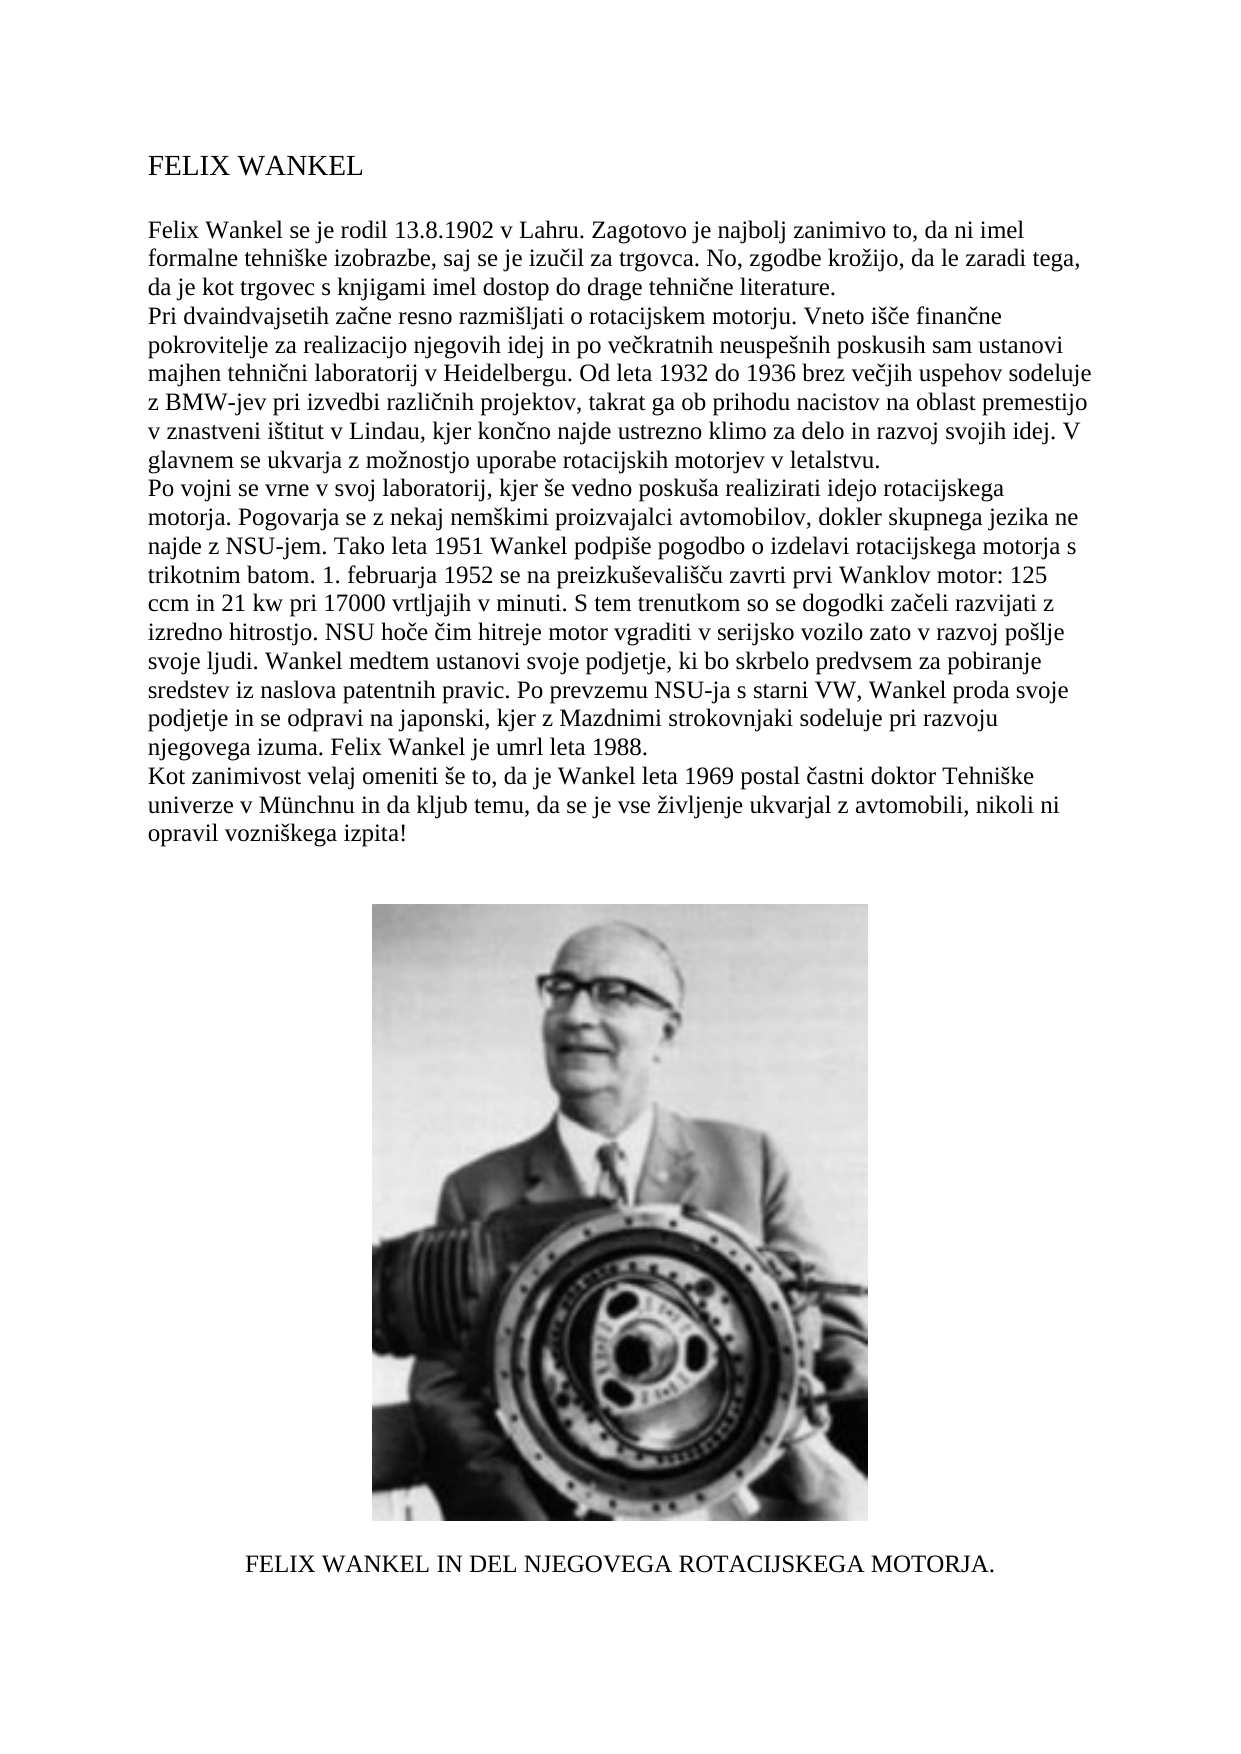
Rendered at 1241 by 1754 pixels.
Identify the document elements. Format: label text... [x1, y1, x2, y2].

text Felix Wankel se je rodil 13.8.1902 v Lahru. Zagotovo je najbolj zanimivo to, da ni imel formalne tehniške izobrazbe, saj se je izučil za trgovca. No, zgodbe krožijo, da le zaradi tega, da je kot trgovec s knjigami imel dostop do drage tehnične literature. Pri dvaindvajsetih začne resno razmišljati o rotacijskem motorju. Vneto išče finančne pokrovitelje za realizacijo njegovih idej in po večkratnih neuspešnih poskusih sam ustanovi majhen tehnični laboratorij v Heidelbergu. Od leta 1932 do 1936 brez večjih uspehov sodeluje z BMW-jev pri izvedbi različnih projektov, takrat ga ob prihodu nacistov na oblast premestijo v znastveni ištitut v Lindau, kjer končno najde ustrezno klimo za delo in razvoj svojih idej. V glavnem se ukvarja z možnostjo uporabe rotacijskih motorjev v letalstvu. Po vojni se vrne v svoj laboratorij, kjer še vedno poskuša realizirati idejo rotacijskega motorja. Pogovarja se z nekaj nemškimi proizvajalci avtomobilov, dokler skupnega jezika ne najde z NSU-jem. Tako leta 1951 Wankel podpiše pogodbo o izdelavi rotacijskega motorja s trikotnim batom. 1. februarja 1952 se na preizkuševališču zavrti prvi Wanklov motor: 125 ccm in 21 kw pri 17000 vrtljajih v minuti. S tem trenutkom so se dogodki začeli razvijati z izredno hitrostjo. NSU hoče čim hitreje motor vgraditi v serijsko vozilo zato v razvoj pošlje svoje ljudi. Wankel medtem ustanovi svoje podjetje, ki bo skrbelo predvsem za pobiranje sredstev iz naslova patentnih pravic. Po prevzemu NSU-ja s starni VW, Wankel proda svoje podjetje in se odpravi na japonski, kjer z Mazdnimi strokovnjaki sodeluje pri razvoju njegovega izuma. Felix Wankel je umrl leta 1988. Kot zanimivost velaj omeniti še to, da je Wankel leta 1969 postal častni doktor Tehniške univerze v Münchnu in da kljub temu, da se je vse življenje ukvarjal z avtomobili, nikoli ni opravil vozniškega izpita! [148, 215, 1093, 847]
picture [372, 904, 868, 1521]
text FELIX WANKEL [148, 148, 1093, 181]
text FELIX WANKEL IN DEL NJEGOVEGA ROTACIJSKEGA MOTORJA. [148, 1549, 1093, 1578]
